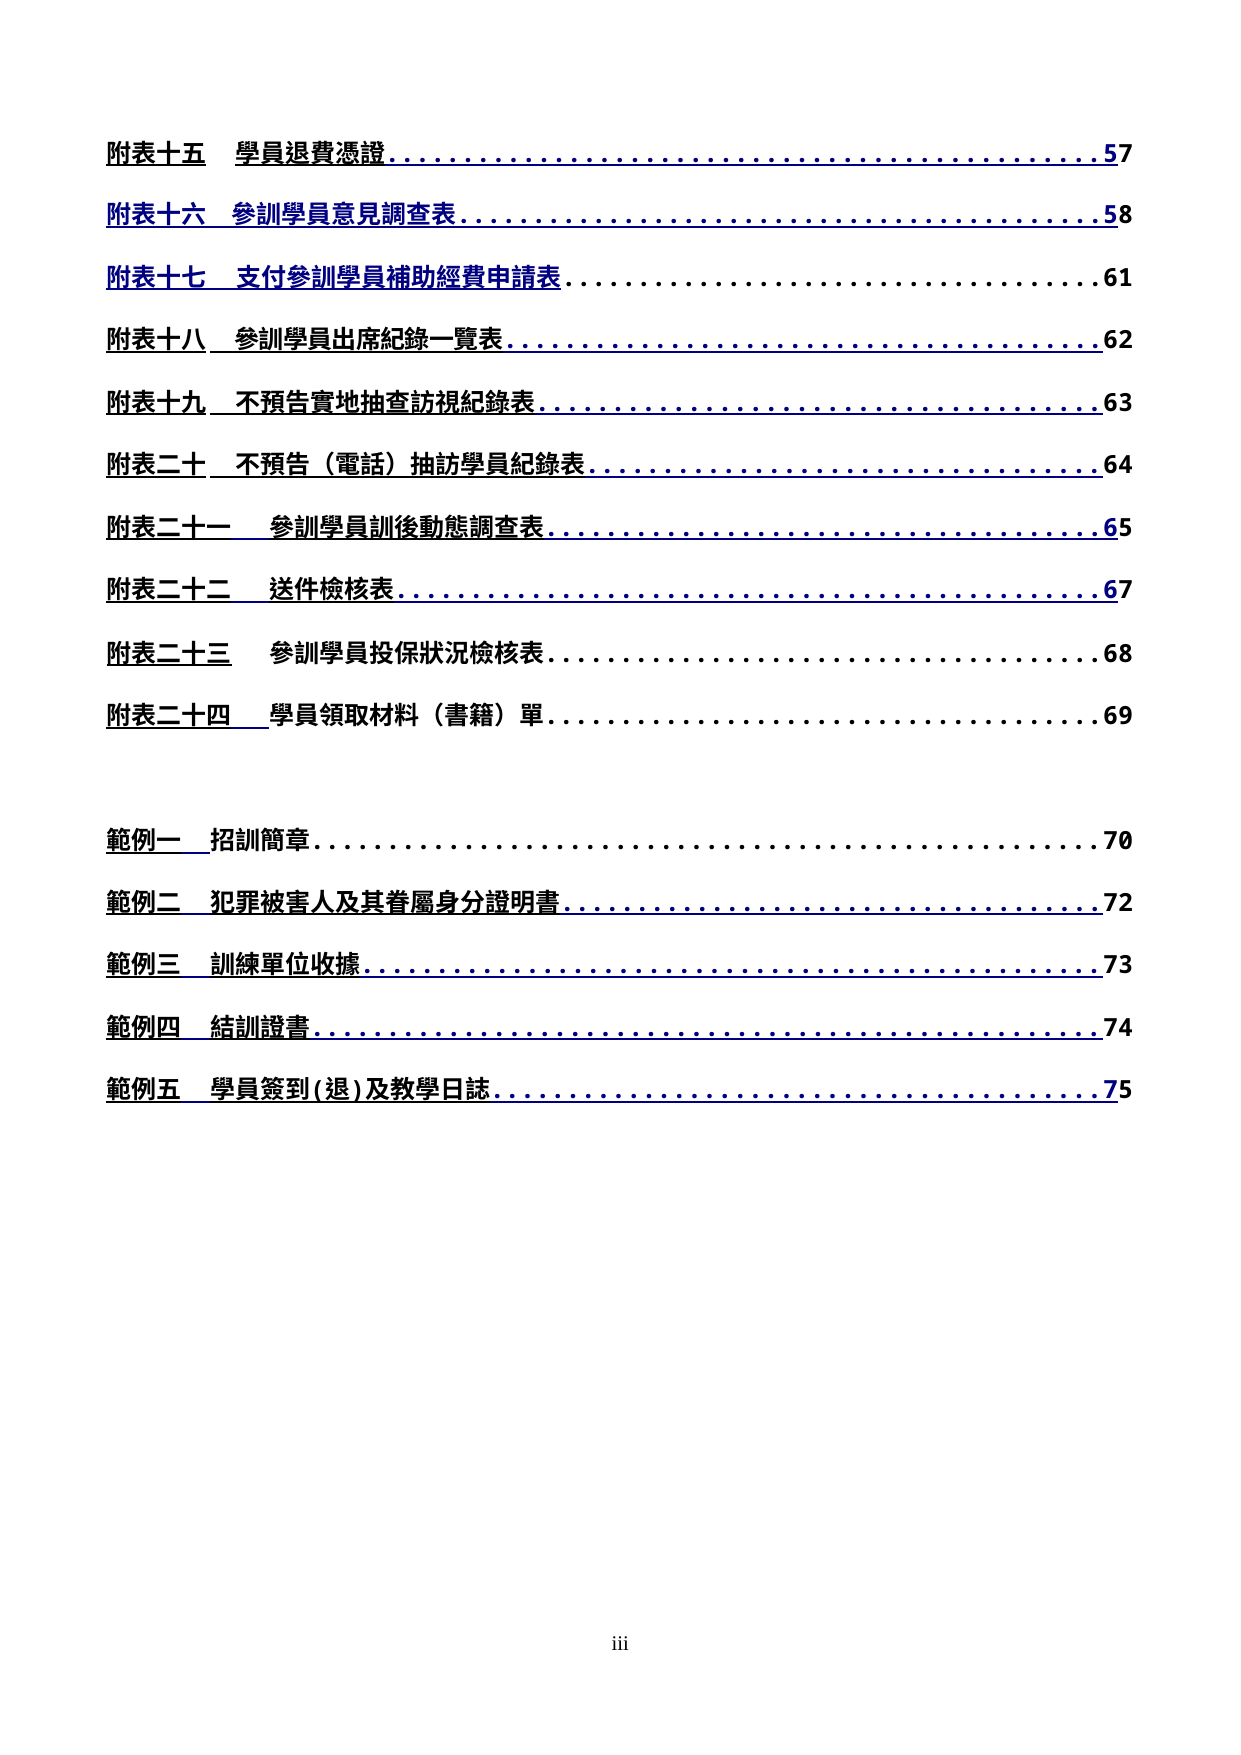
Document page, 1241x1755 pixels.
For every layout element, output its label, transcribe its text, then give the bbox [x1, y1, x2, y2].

text 附表二十三 參訓學員投保狀況檢核表 68 [106, 610, 1134, 672]
text 範例五 學員簽到(退)及教學日誌 75 [106, 1047, 1134, 1110]
text 附表二十二 送件檢核表 67 [106, 547, 1134, 610]
text 附表二十 不預告（電話）抽訪學員紀錄表 64 [106, 422, 1134, 485]
text 範例四 結訓證書 74 [106, 985, 1134, 1047]
text 範例二 犯罪被害人及其眷屬身分證明書 72 [106, 860, 1134, 922]
text 附表十五 學員退費憑證 57 [106, 110, 1134, 172]
text 範例三 訓練單位收據 73 [106, 922, 1134, 985]
text 附表二十四 學員領取材料（書籍）單 69 [106, 672, 1134, 735]
text 附表二十一 參訓學員訓後動態調查表 65 [106, 485, 1134, 547]
text 附表十九 不預告實地抽查訪視紀錄表 63 [106, 360, 1134, 422]
text 附表十六 參訓學員意見調查表 58 [106, 172, 1134, 235]
text 附表十八 參訓學員出席紀錄一覽表 62 [106, 297, 1134, 360]
text 附表十七 支付參訓學員補助經費申請表 61 [106, 235, 1134, 297]
text 範例一 招訓簡章 70 [106, 797, 1134, 860]
